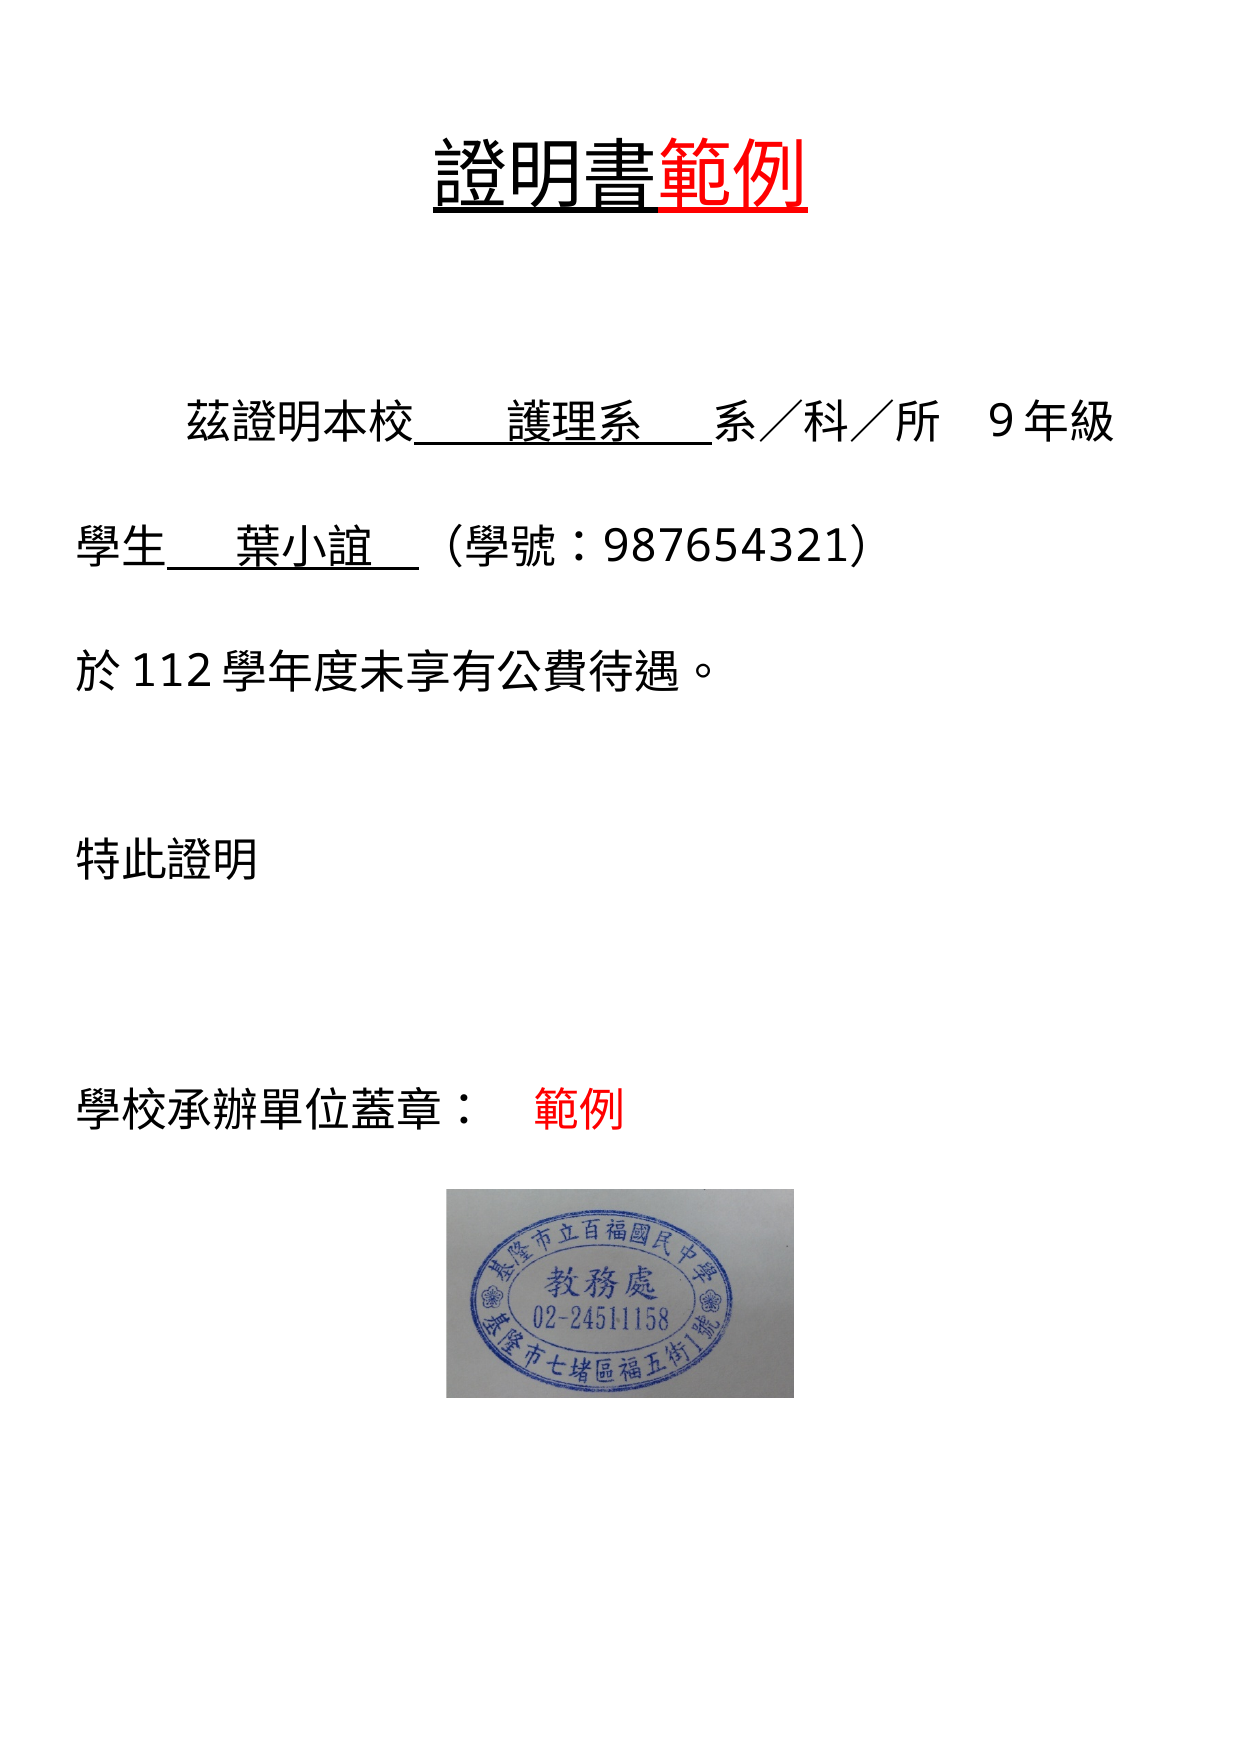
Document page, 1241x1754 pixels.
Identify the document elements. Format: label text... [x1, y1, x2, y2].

text 茲證明本校 護理系 系／科／所 9年級 [75, 346, 1165, 471]
text 特此證明 [75, 783, 1165, 908]
text 學生 葉小誼 （學號：987654321） [75, 471, 1165, 596]
text 證明書範例 [75, 96, 1165, 221]
text 學校承辦單位蓋章： 範例 [75, 1033, 1165, 1158]
text 於112學年度未享有公費待遇。 [75, 596, 1165, 721]
